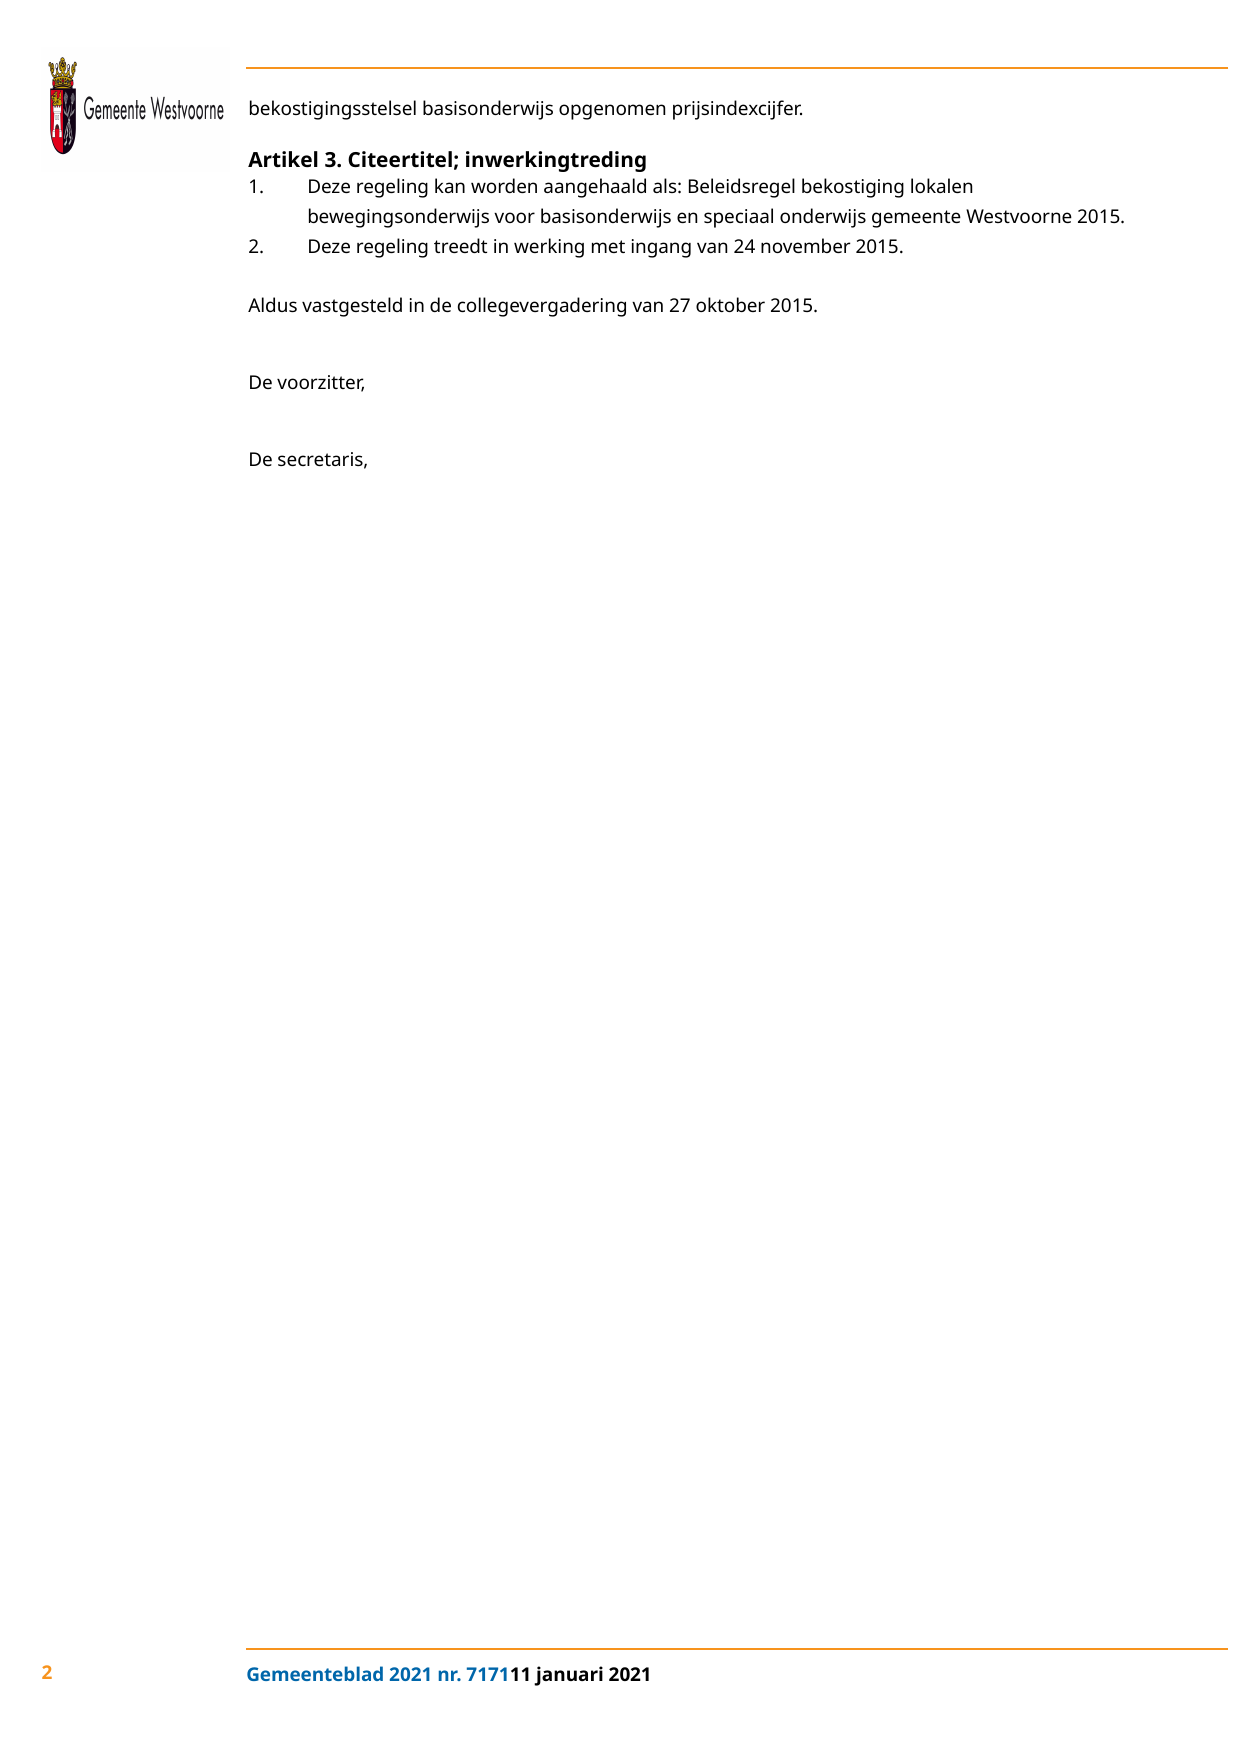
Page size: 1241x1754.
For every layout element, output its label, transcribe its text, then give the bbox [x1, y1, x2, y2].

text De secretaris, [248, 446, 1152, 472]
text Artikel 3. Citeertitel; inwerkingtreding [248, 145, 1152, 174]
list Deze regeling kan worden aangehaald als: Beleidsregel bekostiging lokalen bewegingsonderwijs voor basisonderwijs en speciaal onderwijs gemeente Westvoorne 2015. [248, 174, 1152, 229]
text bekostigingsstelsel basisonderwijs opgenomen prijsindexcijfer. [248, 95, 1152, 121]
text De voorzitter, [248, 369, 1152, 395]
text Aldus vastgesteld in de collegevergadering van 27 oktober 2015. [248, 292, 1152, 318]
list Deze regeling treedt in werking met ingang van 24 november 2015. [248, 233, 1152, 258]
picture [41, 47, 231, 172]
